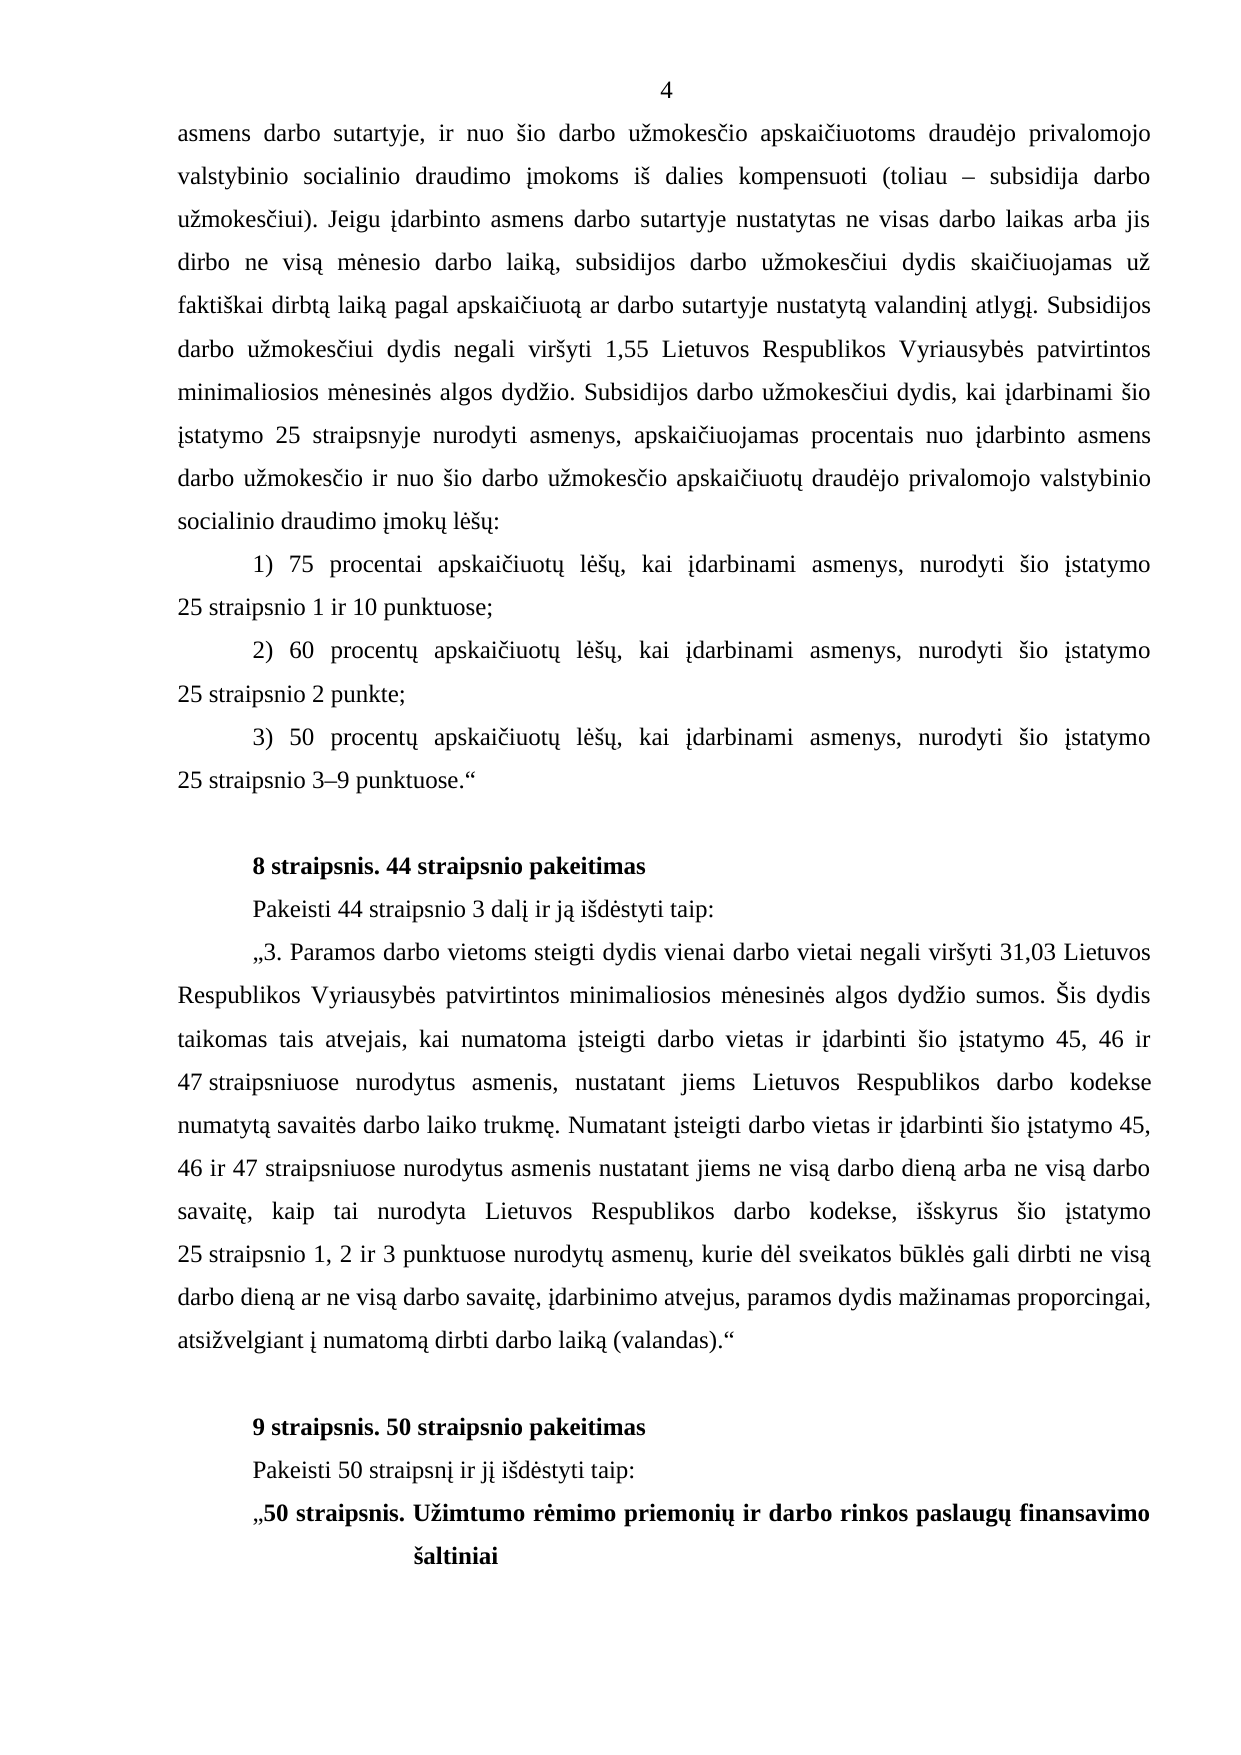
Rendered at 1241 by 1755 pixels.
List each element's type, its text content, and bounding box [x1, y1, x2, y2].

text 1) 75 procentai apskaičiuotų lėšų, kai įdarbinami asmenys, nurodyti šio įstatymo 25 straipsnio 1 ir 10 punktuose; [177, 549, 1152, 621]
text asmens darbo sutartyje, ir nuo šio darbo užmokesčio apskaičiuotoms draudėjo privalomojo valstybinio socialinio draudimo įmokoms iš dalies kompensuoti (toliau – subsidija darbo užmokesčiui). Jeigu įdarbinto asmens darbo sutartyje nustatytas ne visas darbo laikas arba jis dirbo ne visą mėnesio darbo laiką, subsidijos darbo užmokesčiui dydis skaičiuojamas už faktiškai dirbtą laiką pagal apskaičiuotą ar darbo sutartyje nustatytą valandinį atlygį. Subsidijos darbo užmokesčiui dydis negali viršyti 1,55 Lietuvos Respublikos Vyriausybės patvirtintos minimaliosios mėnesinės algos dydžio. Subsidijos darbo užmokesčiui dydis, kai įdarbinami šio įstatymo 25 straipsnyje nurodyti asmenys, apskaičiuojamas procentais nuo įdarbinto asmens darbo užmokesčio ir nuo šio darbo užmokesčio apskaičiuotų draudėjo privalomojo valstybinio socialinio draudimo įmokų lėšų: [177, 118, 1152, 535]
text Pakeisti 50 straipsnį ir jį išdėstyti taip: [177, 1455, 1152, 1484]
text 8 straipsnis. 44 straipsnio pakeitimas [177, 851, 1152, 880]
text Pakeisti 44 straipsnio 3 dalį ir ją išdėstyti taip: [177, 894, 1152, 923]
text 9 straipsnis. 50 straipsnio pakeitimas [177, 1412, 1152, 1441]
text 3) 50 procentų apskaičiuotų lėšų, kai įdarbinami asmenys, nurodyti šio įstatymo 25 straipsnio 3–9 punktuose.“ [177, 722, 1152, 794]
text „50 straipsnis. Užimtumo rėmimo priemonių ir darbo rinkos paslaugų finansavimo šaltiniai [252, 1498, 1152, 1570]
text 2) 60 procentų apskaičiuotų lėšų, kai įdarbinami asmenys, nurodyti šio įstatymo 25 straipsnio 2 punkte; [177, 636, 1152, 707]
text „3. Paramos darbo vietoms steigti dydis vienai darbo vietai negali viršyti 31,03 Lietuvos Respublikos Vyriausybės patvirtintos minimaliosios mėnesinės algos dydžio sumos. Šis dydis taikomas tais atvejais, kai numatoma įsteigti darbo vietas ir įdarbinti šio įstatymo 45, 46 ir 47 straipsniuose nurodytus asmenis, nustatant jiems Lietuvos Respublikos darbo kodekse numatytą savaitės darbo laiko trukmę. Numatant įsteigti darbo vietas ir įdarbinti šio įstatymo 45, 46 ir 47 straipsniuose nurodytus asmenis nustatant jiems ne visą darbo dieną arba ne visą darbo savaitę, kaip tai nurodyta Lietuvos Respublikos darbo kodekse, išskyrus šio įstatymo 25 straipsnio 1, 2 ir 3 punktuose nurodytų asmenų, kurie dėl sveikatos būklės gali dirbti ne visą darbo dieną ar ne visą darbo savaitę, įdarbinimo atvejus, paramos dydis mažinamas proporcingai, atsižvelgiant į numatomą dirbti darbo laiką (valandas).“ [177, 937, 1152, 1354]
